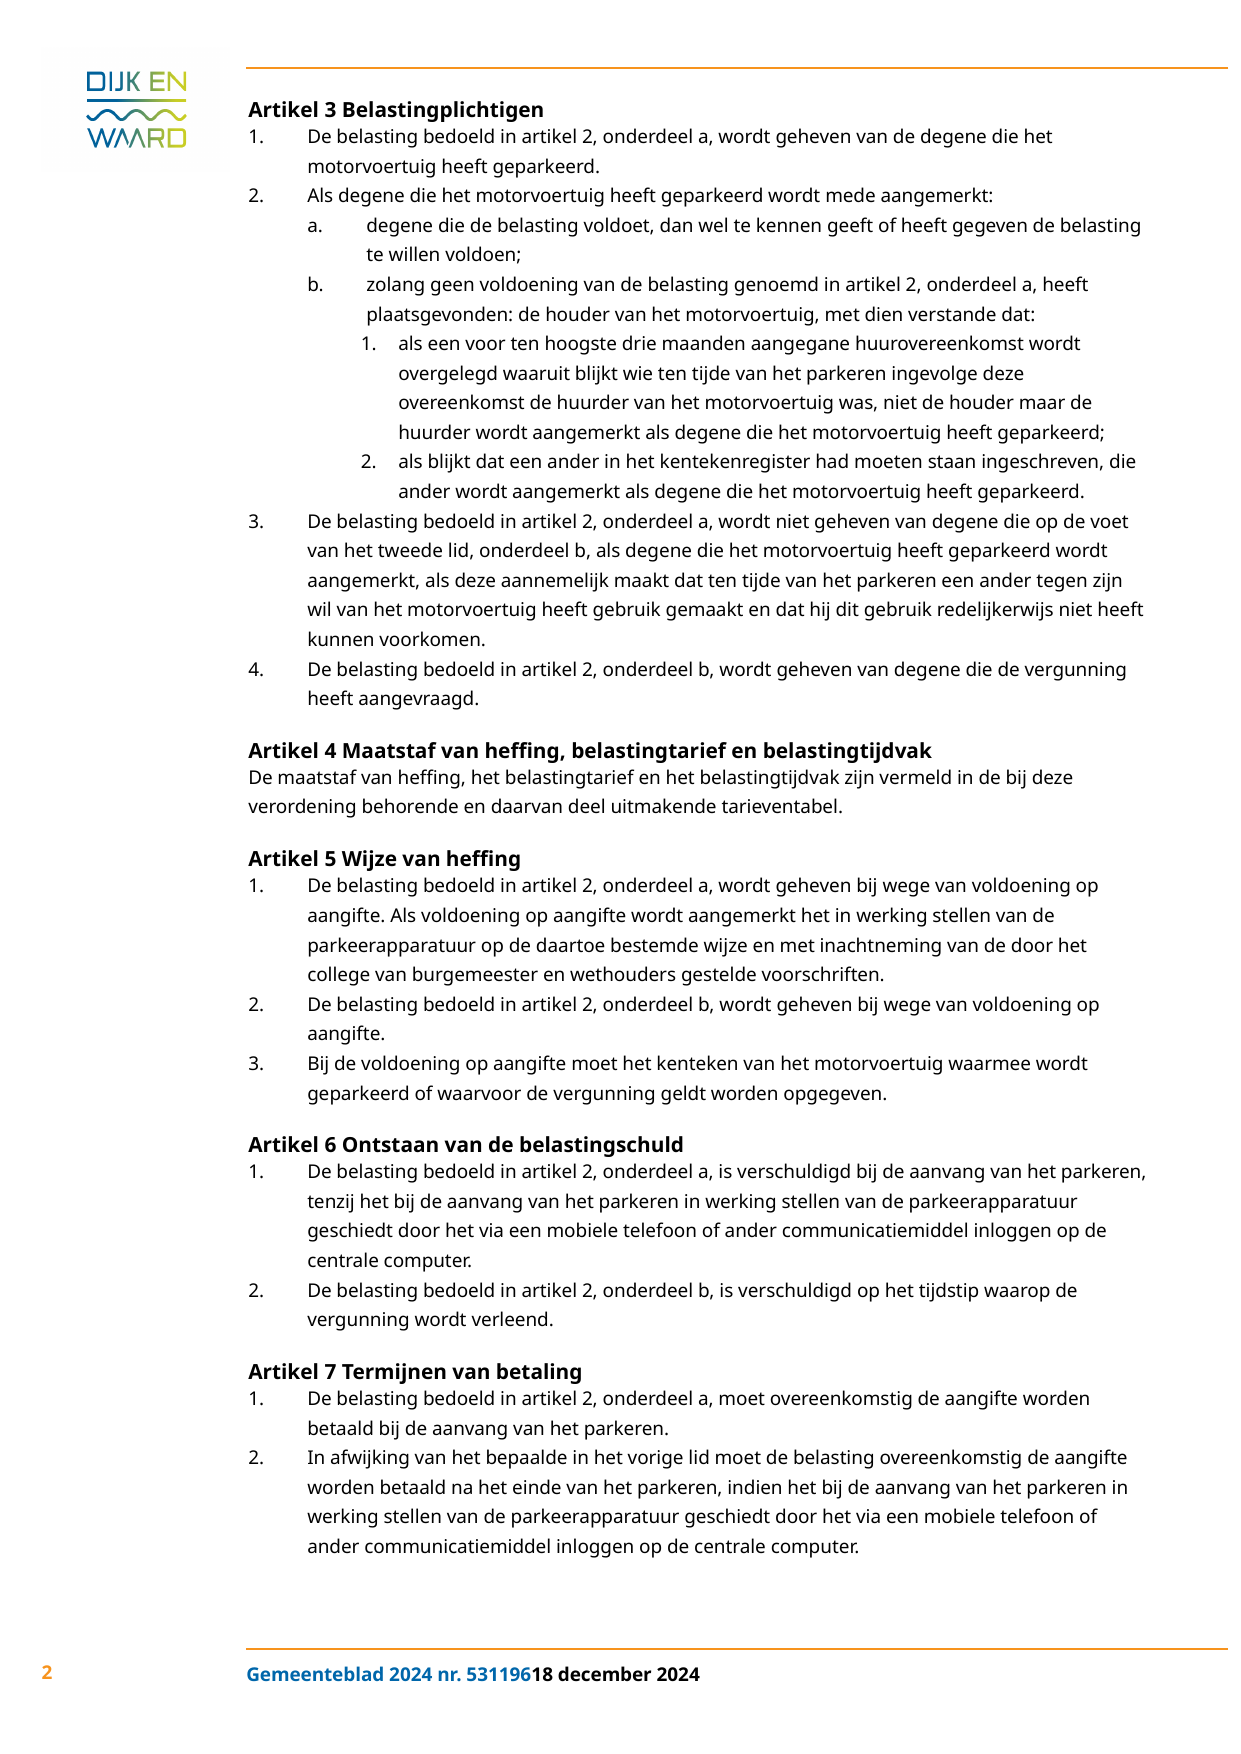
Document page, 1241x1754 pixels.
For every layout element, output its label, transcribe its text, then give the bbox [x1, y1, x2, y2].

list De belasting bedoeld in artikel 2, onderdeel a, wordt geheven van de degene die het motorvoertuig heeft geparkeerd. [248, 123, 1152, 178]
picture [41, 47, 231, 172]
list Als degene die het motorvoertuig heeft geparkeerd wordt mede aangemerkt: [248, 182, 1152, 208]
list als een voor ten hoogste drie maanden aangegane huurovereenkomst wordt overgelegd waaruit blijkt wie ten tijde van het parkeren ingevolge deze overeenkomst de huurder van het motorvoertuig was, niet de houder maar de huurder wordt aangemerkt als degene die het motorvoertuig heeft geparkeerd; [361, 330, 1152, 445]
list De belasting bedoeld in artikel 2, onderdeel a, is verschuldigd bij de aanvang van het parkeren, tenzij het bij de aanvang van het parkeren in werking stellen van de parkeerapparatuur geschiedt door het via een mobiele telefoon of ander communicatiemiddel inloggen op de centrale computer. [248, 1158, 1152, 1273]
list zolang geen voldoening van de belasting genoemd in artikel 2, onderdeel a, heeft plaatsgevonden: de houder van het motorvoertuig, met dien verstande dat: [307, 271, 1152, 326]
text Artikel 7 Termijnen van betaling [248, 1357, 1152, 1385]
list als blijkt dat een ander in het kentekenregister had moeten staan ingeschreven, die ander wordt aangemerkt als degene die het motorvoertuig heeft geparkeerd. [361, 449, 1152, 504]
text Artikel 6 Ontstaan van de belastingschuld [248, 1130, 1152, 1158]
list De belasting bedoeld in artikel 2, onderdeel b, wordt geheven bij wege van voldoening op aangifte. [248, 991, 1152, 1046]
list degene die de belasting voldoet, dan wel te kennen geeft of heeft gegeven de belasting te willen voldoen; [307, 212, 1152, 267]
text Artikel 4 Maatstaf van heffing, belastingtarief en belastingtijdvak [248, 736, 1152, 764]
text Artikel 3 Belastingplichtigen [248, 95, 1152, 123]
list De belasting bedoeld in artikel 2, onderdeel a, wordt niet geheven van degene die op de voet van het tweede lid, onderdeel b, als degene die het motorvoertuig heeft geparkeerd wordt aangemerkt, als deze aannemelijk maakt dat ten tijde van het parkeren een ander tegen zijn wil van het motorvoertuig heeft gebruik gemaakt en dat hij dit gebruik redelijkerwijs niet heeft kunnen voorkomen. [248, 508, 1152, 652]
text De maatstaf van heffing, het belastingtarief en het belastingtijdvak zijn vermeld in de bij deze verordening behorende en daarvan deel uitmakende tarieventabel. [248, 764, 1152, 819]
list De belasting bedoeld in artikel 2, onderdeel a, wordt geheven bij wege van voldoening op aangifte. Als voldoening op aangifte wordt aangemerkt het in werking stellen van de parkeerapparatuur op de daartoe bestemde wijze en met inachtneming van de door het college van burgemeester en wethouders gestelde voorschriften. [248, 873, 1152, 987]
text Artikel 5 Wijze van heffing [248, 844, 1152, 873]
list In afwijking van het bepaalde in het vorige lid moet de belasting overeenkomstig de aangifte worden betaald na het einde van het parkeren, indien het bij de aanvang van het parkeren in werking stellen van de parkeerapparatuur geschiedt door het via een mobiele telefoon of ander communicatiemiddel inloggen op de centrale computer. [248, 1444, 1152, 1559]
list De belasting bedoeld in artikel 2, onderdeel b, is verschuldigd op het tijdstip waarop de vergunning wordt verleend. [248, 1277, 1152, 1332]
list De belasting bedoeld in artikel 2, onderdeel b, wordt geheven van degene die de vergunning heeft aangevraagd. [248, 656, 1152, 711]
list De belasting bedoeld in artikel 2, onderdeel a, moet overeenkomstig de aangifte worden betaald bij de aanvang van het parkeren. [248, 1385, 1152, 1441]
list Bij de voldoening op aangifte moet het kenteken van het motorvoertuig waarmee wordt geparkeerd of waarvoor de vergunning geldt worden opgegeven. [248, 1050, 1152, 1105]
